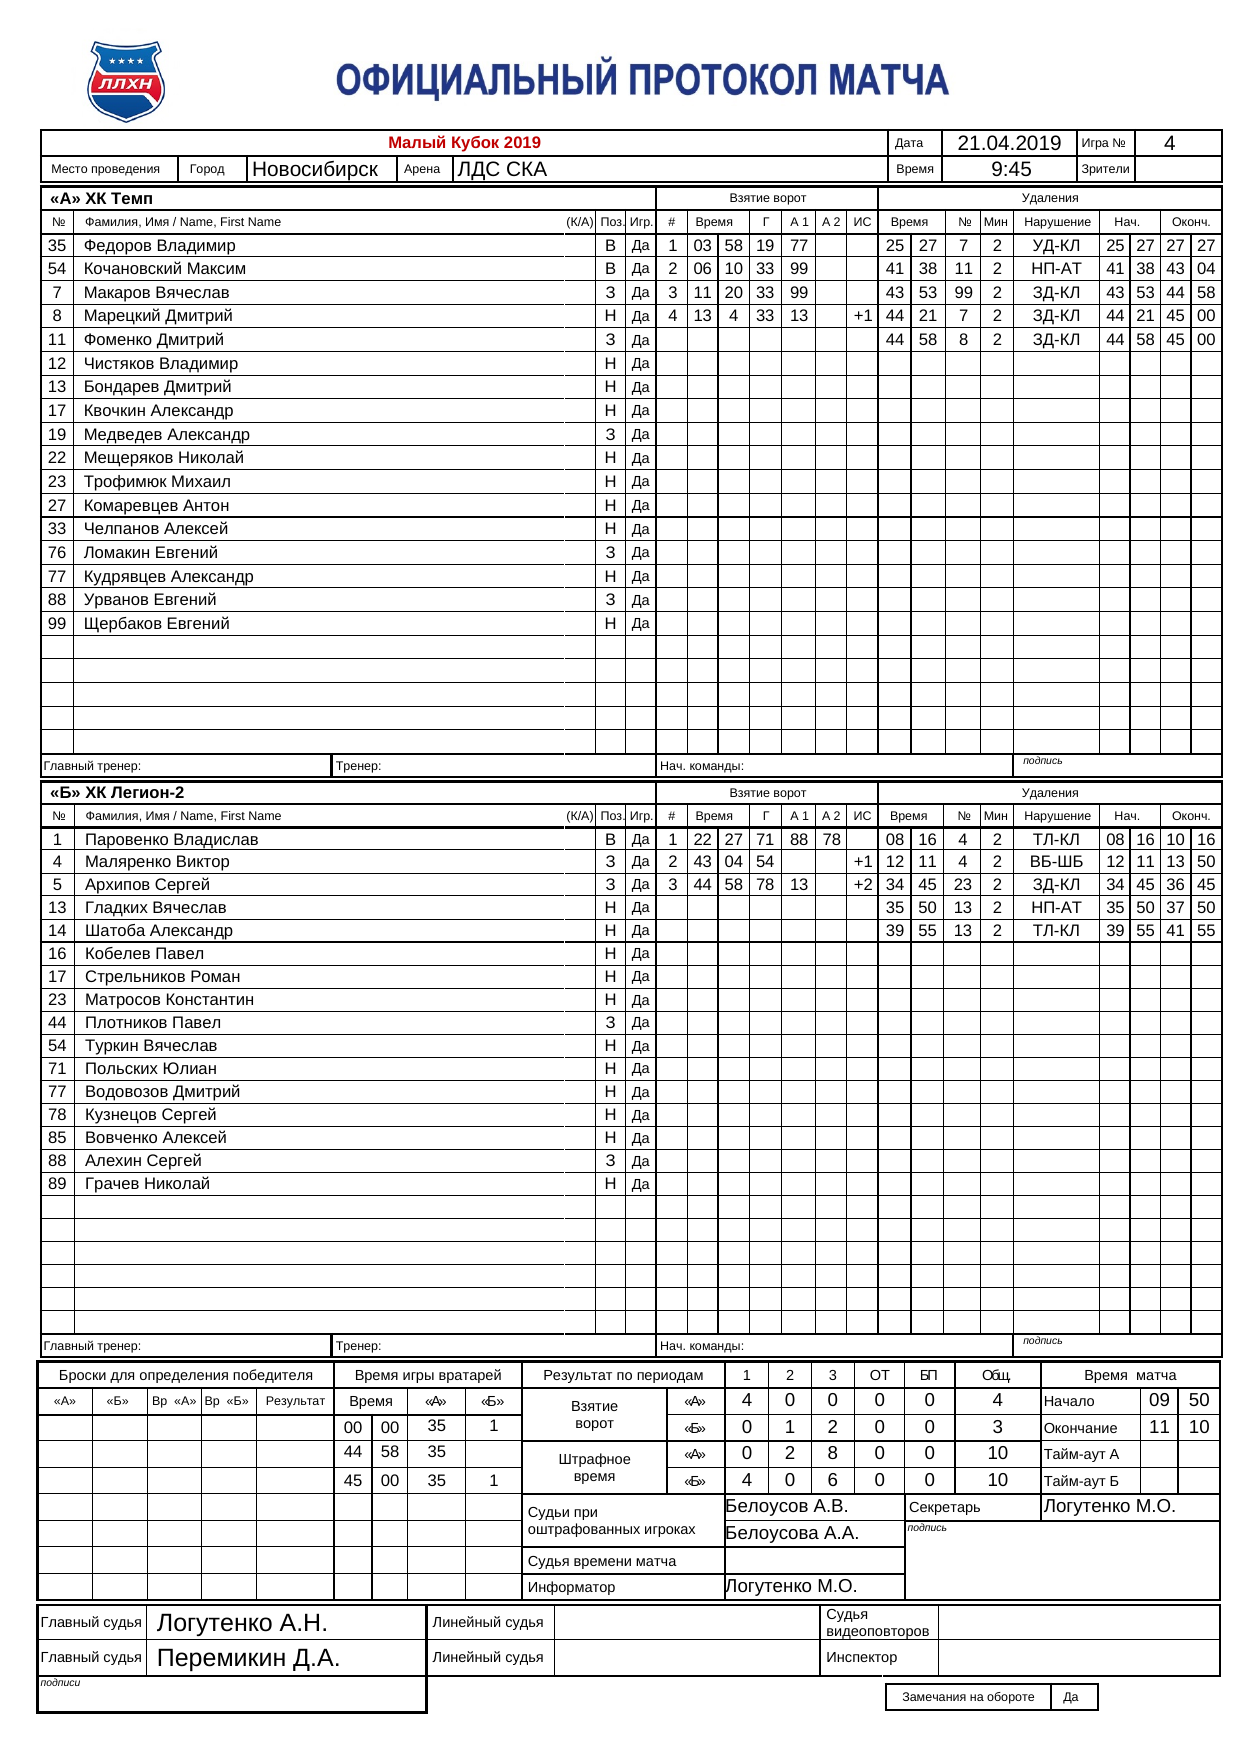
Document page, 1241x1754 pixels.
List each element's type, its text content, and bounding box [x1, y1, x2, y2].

table_cell (К/А) [565, 211, 595, 233]
table_cell [1100, 707, 1129, 729]
table_cell 88 [782, 829, 815, 849]
table_cell [626, 636, 655, 658]
table_cell З [596, 1150, 625, 1172]
table_cell [816, 683, 846, 706]
table_cell [1136, 157, 1221, 181]
table_cell 2 [657, 850, 687, 872]
table_cell [981, 730, 1013, 753]
table_cell [1161, 376, 1190, 398]
table_cell [879, 1242, 910, 1264]
table_cell 08 [879, 829, 910, 849]
table_cell Взятие ворот [523, 1389, 666, 1440]
table_cell [816, 874, 846, 895]
table_cell 08 [1100, 829, 1129, 849]
table_header Удаления [879, 188, 1221, 209]
table_cell Да [626, 446, 655, 469]
table_cell [565, 896, 595, 918]
table_cell 16 [1192, 829, 1221, 849]
table_cell 2 [981, 305, 1013, 327]
table_cell [688, 541, 717, 564]
table_cell 41 [879, 257, 910, 280]
table_cell [1161, 565, 1190, 587]
table_cell [202, 1416, 256, 1440]
table_cell [1161, 730, 1190, 753]
table_cell [719, 1012, 749, 1033]
table_cell 43 [879, 281, 910, 303]
table_cell [42, 1265, 74, 1287]
table_cell ЗД-КЛ [1014, 874, 1099, 895]
table_cell [719, 328, 749, 351]
table_cell [946, 423, 980, 445]
table_cell [816, 989, 846, 1011]
table_cell [782, 850, 815, 872]
table_cell [1131, 636, 1160, 658]
table_cell [688, 565, 717, 587]
table_cell 09 [1141, 1389, 1177, 1413]
table_cell [981, 1058, 1013, 1079]
table_cell [1192, 707, 1221, 729]
table_cell [1100, 541, 1129, 564]
table_cell Да [626, 257, 655, 280]
table_cell [1100, 565, 1129, 587]
table_cell Н [596, 896, 625, 918]
table_cell [39, 1494, 92, 1520]
table_cell [719, 1150, 749, 1172]
table_cell [565, 399, 595, 422]
table_cell [946, 352, 980, 374]
table_cell УД-КЛ [1014, 235, 1099, 256]
table_cell [912, 399, 945, 422]
table_cell [912, 1173, 943, 1195]
table_cell Н [596, 376, 625, 398]
table_cell [750, 943, 781, 964]
table_cell [657, 730, 687, 753]
table_cell [981, 1012, 1013, 1033]
table_cell Г [750, 211, 781, 233]
table_cell [782, 1219, 815, 1241]
table_cell Алехин Сергей [75, 1150, 564, 1172]
table_cell Н [596, 494, 625, 516]
table_cell 78 [816, 829, 846, 849]
table_cell [816, 1311, 846, 1333]
table_cell [1100, 966, 1129, 987]
table_cell [879, 1058, 910, 1079]
table_cell [1131, 1035, 1160, 1057]
table_cell [981, 1265, 1013, 1287]
table_cell [428, 1677, 882, 1711]
table_cell [750, 352, 781, 374]
table_cell [782, 730, 815, 753]
table_cell [93, 1574, 147, 1599]
table_cell Кобелев Павел [75, 943, 564, 964]
table_cell 23 [42, 989, 74, 1011]
table_cell [879, 399, 910, 422]
table_cell Игр. [626, 805, 655, 826]
table_cell Арена [398, 157, 452, 181]
table_cell 8 [946, 328, 980, 351]
table_cell 43 [688, 850, 717, 872]
table_cell [782, 565, 815, 587]
table_cell [782, 1035, 815, 1057]
table_cell 4 [719, 305, 749, 327]
table_cell [879, 1173, 910, 1195]
table_cell [847, 1104, 877, 1126]
table_cell 2 [981, 257, 1013, 280]
table_cell 58 [1192, 281, 1221, 303]
table_cell 00 [373, 1416, 407, 1440]
table_cell [944, 966, 980, 987]
table_cell [912, 1104, 943, 1126]
table_cell [688, 1012, 717, 1033]
table_cell [879, 1288, 910, 1310]
table_cell [1131, 683, 1160, 706]
table_cell [565, 376, 595, 398]
table_cell Главный тренер: [42, 1335, 330, 1356]
table_cell [565, 707, 595, 729]
table_cell [42, 1219, 74, 1241]
table_cell [719, 588, 749, 611]
table_cell [981, 1219, 1013, 1241]
table_cell 2 [981, 874, 1013, 895]
table_cell [750, 1311, 781, 1333]
table_cell [1131, 470, 1160, 493]
table_cell [1014, 707, 1099, 729]
table_cell [1131, 966, 1160, 987]
table_cell [565, 352, 595, 374]
table_cell [946, 399, 980, 422]
table_cell [565, 446, 595, 469]
table_cell 41 [1100, 257, 1129, 280]
table_cell [1192, 1104, 1221, 1126]
table_cell 34 [879, 874, 910, 895]
table_cell [688, 1035, 717, 1057]
table_cell [816, 943, 846, 964]
table_cell 45 [1161, 305, 1190, 327]
table_cell [816, 470, 846, 493]
table_cell [944, 1265, 980, 1287]
table_cell Н [596, 305, 625, 327]
table_cell 71 [42, 1058, 74, 1079]
table_cell 88 [42, 588, 73, 611]
table_cell [688, 470, 717, 493]
table_cell 13 [42, 896, 74, 918]
table_header Взятие ворот [657, 783, 877, 803]
table_cell [816, 257, 846, 280]
table_cell [1192, 966, 1221, 987]
table_cell [1141, 1468, 1177, 1493]
table_cell Да [626, 281, 655, 303]
table_cell [74, 730, 564, 753]
table_header Результат по периодам [523, 1363, 724, 1387]
table_cell [202, 1574, 256, 1599]
table_cell [782, 1288, 815, 1310]
table_cell [981, 494, 1013, 516]
table_cell [1100, 1127, 1129, 1149]
table_cell 33 [42, 518, 73, 540]
table_cell [782, 896, 815, 918]
table_cell Город [179, 157, 246, 181]
table_cell [373, 1574, 407, 1599]
table_cell 35 [1100, 896, 1129, 918]
table_cell [1014, 352, 1099, 374]
table_cell [202, 1521, 256, 1546]
table_cell 0 [769, 1389, 811, 1413]
table_cell [847, 1196, 877, 1218]
table_header 2 [769, 1363, 811, 1387]
table_header Удаления [879, 783, 1221, 803]
table_cell [750, 896, 781, 918]
table_cell 11 [1131, 850, 1160, 872]
table_cell ЗД-КЛ [1014, 305, 1099, 327]
table_cell [1161, 494, 1190, 516]
table_cell [1192, 494, 1221, 516]
table_cell 11 [42, 328, 73, 351]
table_cell 00 [335, 1416, 371, 1440]
table_cell 44 [335, 1441, 371, 1467]
table_cell [1131, 1058, 1160, 1079]
table_cell 25 [879, 235, 910, 256]
table_cell [719, 376, 749, 398]
table_cell [1014, 1173, 1099, 1195]
table_cell Макаров Вячеслав [74, 281, 564, 303]
table_cell [912, 1288, 943, 1310]
table_cell [657, 1127, 687, 1149]
table_cell [688, 1311, 717, 1333]
table_cell Белоусова А.А. [726, 1521, 904, 1546]
table_cell Мин [981, 211, 1013, 233]
table_cell Да [626, 1104, 655, 1126]
table_cell [847, 966, 877, 987]
table_cell 77 [782, 235, 815, 256]
table_cell 44 [879, 305, 910, 327]
table_cell [912, 1196, 943, 1218]
table_cell [847, 1012, 877, 1033]
table_cell [750, 588, 781, 611]
table_cell [1100, 399, 1129, 422]
table_cell [335, 1521, 371, 1546]
table_cell [1192, 588, 1221, 611]
table_cell [1179, 1468, 1219, 1493]
table_cell [750, 707, 781, 729]
table_cell [879, 707, 910, 729]
table_cell 58 [719, 874, 749, 895]
table_cell [816, 281, 846, 303]
table_cell [912, 707, 945, 729]
table_cell 00 [1192, 328, 1221, 351]
table_cell [626, 1196, 655, 1218]
table_cell [1192, 1219, 1221, 1241]
table_cell 0 [726, 1415, 768, 1440]
table_cell 0 [769, 1468, 811, 1493]
table_cell [1131, 518, 1160, 540]
table_cell [816, 1173, 846, 1195]
table_cell [750, 1242, 781, 1264]
table_cell [657, 494, 687, 516]
table_cell [782, 399, 815, 422]
table_cell [719, 707, 749, 729]
table_cell [1161, 683, 1190, 706]
table_cell Туркин Вячеслав [75, 1035, 564, 1057]
table_cell [782, 1058, 815, 1079]
table_cell 35 [42, 235, 73, 256]
table_cell [1014, 1035, 1099, 1057]
table_cell [981, 1104, 1013, 1126]
table_cell [782, 1012, 815, 1033]
table_cell подписи [39, 1677, 425, 1711]
table_cell [1192, 1196, 1221, 1218]
table_header 4 [1136, 131, 1221, 155]
table_cell [93, 1494, 147, 1520]
table_cell [719, 683, 749, 706]
table_cell [1100, 518, 1129, 540]
table_cell [596, 683, 625, 706]
table_cell [912, 565, 945, 587]
table_cell [912, 1035, 943, 1057]
table_cell [981, 518, 1013, 540]
table_cell 39 [1100, 920, 1129, 941]
table_cell [946, 707, 980, 729]
table_cell [847, 257, 877, 280]
table_cell [750, 612, 781, 634]
table_cell [912, 1311, 943, 1333]
table_cell [688, 494, 717, 516]
table_cell 1 [657, 829, 687, 849]
table_cell [1131, 1127, 1160, 1149]
table_cell 54 [750, 850, 781, 872]
table_cell [1161, 352, 1190, 374]
table_cell [626, 730, 655, 753]
table_cell [565, 1058, 595, 1079]
table_cell [1192, 1288, 1221, 1310]
table_cell [1014, 1012, 1099, 1033]
table_cell [719, 966, 749, 987]
table_cell [981, 707, 1013, 729]
table_cell [816, 1219, 846, 1241]
table_cell [657, 1150, 687, 1172]
table_cell В [596, 257, 625, 280]
table_cell [688, 966, 717, 987]
table_cell 0 [905, 1442, 954, 1467]
table_cell [1100, 588, 1129, 611]
table_cell Да [626, 943, 655, 964]
table_cell [688, 1242, 717, 1264]
table_cell № [944, 805, 980, 826]
table_header «Б» ХК Легион-2 [42, 783, 655, 803]
table_cell [565, 1127, 595, 1149]
table_cell [782, 1311, 815, 1333]
table_cell [657, 446, 687, 469]
table_cell [657, 707, 687, 729]
table_cell [981, 352, 1013, 374]
table_cell [1192, 1127, 1221, 1149]
table_cell З [596, 1012, 625, 1033]
table_cell [657, 896, 687, 918]
table_cell [782, 612, 815, 634]
table_cell [1131, 565, 1160, 587]
table_cell Да [626, 612, 655, 634]
table_cell 99 [946, 281, 980, 303]
table_cell [719, 1242, 749, 1264]
table_cell [565, 730, 595, 753]
table_cell [847, 541, 877, 564]
table_cell Да [626, 896, 655, 918]
table_cell [750, 920, 781, 941]
table_cell Бондарев Дмитрий [74, 376, 564, 398]
table_cell [1100, 423, 1129, 445]
table_cell Фамилия, Имя / Name, First Name [74, 211, 565, 233]
table_cell [565, 612, 595, 634]
table_cell Логутенко М.О. [1042, 1495, 1219, 1520]
table_cell [335, 1494, 371, 1520]
table_cell [688, 1081, 717, 1103]
table_cell [626, 1219, 655, 1241]
table_cell [657, 1173, 687, 1195]
table_cell [657, 1196, 687, 1218]
table_cell А 1 [782, 211, 815, 233]
table_cell 45 [912, 874, 943, 895]
table_cell [782, 1173, 815, 1195]
table_cell [883, 1677, 1220, 1681]
table_cell Да [626, 423, 655, 445]
table_cell 12 [1100, 850, 1129, 872]
table_cell +2 [847, 874, 877, 895]
table_cell [879, 446, 910, 469]
table_cell Да [626, 305, 655, 327]
table_cell [912, 1150, 943, 1172]
table_cell [879, 966, 910, 987]
table_cell [879, 352, 910, 374]
table_cell [1014, 1127, 1099, 1149]
table_cell [657, 1012, 687, 1033]
table_cell [879, 636, 910, 658]
table_cell [946, 683, 980, 706]
table_cell 27 [719, 829, 749, 849]
table_cell [1192, 943, 1221, 964]
table_cell [1161, 1311, 1190, 1333]
table_cell Перемикин Д.А. [147, 1640, 425, 1675]
table_cell Да [626, 541, 655, 564]
table_cell [946, 612, 980, 634]
table_cell [596, 659, 625, 682]
table_cell [1100, 1058, 1129, 1079]
table_cell 50 [1179, 1389, 1219, 1413]
table_cell Тайм-аут А [1042, 1441, 1140, 1467]
table_cell № [42, 211, 73, 233]
table_cell [847, 683, 877, 706]
table_cell 3 [657, 874, 687, 895]
table_cell [688, 1150, 717, 1172]
table_cell [626, 659, 655, 682]
table_cell [657, 943, 687, 964]
table_cell [944, 1242, 980, 1264]
table_cell 41 [1161, 920, 1190, 941]
table_cell [782, 1127, 815, 1149]
table_cell Челпанов Алексей [74, 518, 564, 540]
table_cell З [596, 281, 625, 303]
table_cell 11 [1141, 1415, 1177, 1440]
table_cell 44 [879, 328, 910, 351]
table_cell 0 [905, 1415, 954, 1440]
table_cell 7 [946, 305, 980, 327]
table_cell [1014, 659, 1099, 682]
table_cell 7 [946, 235, 980, 256]
table_cell [879, 683, 910, 706]
table_cell «Б» [668, 1468, 724, 1493]
table_cell [565, 874, 595, 895]
table_cell [981, 446, 1013, 469]
table_cell [1131, 943, 1160, 964]
table_cell [816, 659, 846, 682]
table_cell [879, 1196, 910, 1218]
table_header Броски для определения победителя [39, 1363, 333, 1387]
table_cell [847, 470, 877, 493]
table_cell [1131, 659, 1160, 682]
table_cell [719, 423, 749, 445]
table_cell [93, 1547, 147, 1573]
table_cell [879, 588, 910, 611]
table_cell [782, 659, 815, 682]
table_cell [847, 707, 877, 729]
table_cell [1014, 989, 1099, 1011]
table_cell [719, 659, 749, 682]
table_cell [719, 541, 749, 564]
table_cell [981, 541, 1013, 564]
table_cell [657, 966, 687, 987]
table_cell [879, 565, 910, 587]
table_cell [782, 446, 815, 469]
table_cell [816, 518, 846, 540]
table_cell [946, 588, 980, 611]
table_cell [565, 470, 595, 493]
table_header 3 [812, 1363, 854, 1387]
table_cell 3 [956, 1415, 1040, 1440]
table_cell Кузнецов Сергей [75, 1104, 564, 1126]
table_cell [847, 896, 877, 918]
table_cell [373, 1521, 407, 1546]
table_cell [719, 612, 749, 634]
table_cell [335, 1574, 371, 1599]
table_cell [847, 1242, 877, 1264]
table_cell [912, 612, 945, 634]
table_cell Игр. [626, 211, 655, 233]
table_cell [657, 612, 687, 634]
table_cell [466, 1547, 521, 1573]
table_cell [847, 920, 877, 941]
table_cell НП-АТ [1014, 257, 1099, 280]
table_cell [946, 659, 980, 682]
table_cell [39, 1441, 92, 1467]
table_cell Да [626, 494, 655, 516]
table_cell [626, 1265, 655, 1287]
table_cell Оконч. [1161, 805, 1221, 826]
table_cell [816, 541, 846, 564]
table_cell 1 [657, 235, 687, 256]
table_cell [719, 1311, 749, 1333]
table_cell [1131, 989, 1160, 1011]
table_cell [565, 966, 595, 987]
table_cell Время [889, 157, 941, 181]
table_cell [74, 659, 564, 682]
table_cell [1161, 1058, 1190, 1079]
table_cell # [657, 805, 687, 826]
table_cell [1100, 1288, 1129, 1310]
table_cell [565, 423, 595, 445]
table_cell ИС [847, 805, 877, 826]
table_cell 13 [42, 376, 73, 398]
table_cell [847, 1081, 877, 1103]
table_cell [1100, 494, 1129, 516]
table_cell Да [626, 565, 655, 587]
table_cell [847, 399, 877, 422]
table_cell 13 [944, 920, 980, 941]
table_cell [719, 636, 749, 658]
table_cell ЛДС СКА [454, 157, 887, 181]
table_cell Щербаков Евгений [74, 612, 564, 634]
table_cell 0 [726, 1442, 768, 1467]
table_cell [782, 707, 815, 729]
table_cell 54 [42, 257, 73, 280]
table_cell 12 [42, 352, 73, 374]
table_cell [847, 235, 877, 256]
table_cell [719, 989, 749, 1011]
table_cell Гладких Вячеслав [75, 896, 564, 918]
table_cell [39, 1521, 92, 1546]
table_cell [750, 1012, 781, 1033]
table_cell [719, 518, 749, 540]
table_cell 27 [1161, 235, 1190, 256]
table_cell 2 [981, 896, 1013, 918]
table_cell [657, 328, 687, 351]
table_cell [782, 588, 815, 611]
table_cell [816, 494, 846, 516]
table_cell [879, 1219, 910, 1241]
table_cell [1014, 518, 1099, 540]
table_cell 0 [905, 1468, 954, 1493]
table_cell Н [596, 1173, 625, 1195]
table_cell [912, 470, 945, 493]
table_cell Федоров Владимир [74, 235, 564, 256]
table_cell [816, 565, 846, 587]
table_cell [1192, 730, 1221, 753]
table_cell [1014, 588, 1099, 611]
table_cell [847, 376, 877, 398]
table_cell Главный судья [39, 1606, 146, 1639]
table_header Дата [889, 131, 941, 155]
table_header Игра № [1078, 131, 1134, 155]
table_cell Судьи при оштрафованных игроках [523, 1495, 724, 1546]
table_cell 55 [912, 920, 943, 941]
table_cell Н [596, 470, 625, 493]
table_cell [565, 1242, 595, 1264]
table_cell [847, 494, 877, 516]
table_cell [847, 636, 877, 658]
table_cell Место проведения [42, 157, 177, 181]
table_cell [688, 399, 717, 422]
table_cell [626, 683, 655, 706]
table_cell [626, 1288, 655, 1310]
table_cell [1014, 1104, 1099, 1126]
table_cell [750, 470, 781, 493]
table_cell [750, 399, 781, 422]
table_cell [912, 588, 945, 611]
table_cell [782, 943, 815, 964]
table_cell 35 [408, 1468, 465, 1493]
table_cell Вр «А» [148, 1389, 201, 1413]
table_cell [879, 470, 910, 493]
table_cell [750, 423, 781, 445]
table_cell [847, 1127, 877, 1149]
table_cell 21 [912, 305, 945, 327]
table_cell 10 [1161, 829, 1190, 849]
table_cell [466, 1494, 521, 1520]
table_cell [1100, 636, 1129, 658]
table_cell [93, 1416, 147, 1440]
table_cell [726, 1548, 904, 1573]
table_cell 0 [812, 1389, 854, 1413]
table_cell Да [626, 1058, 655, 1079]
table_cell [1192, 1311, 1221, 1333]
table_cell 03 [688, 235, 717, 256]
table_cell 1 [466, 1416, 521, 1440]
table_cell [657, 1311, 687, 1333]
table_cell [847, 1150, 877, 1172]
table_cell [981, 1242, 1013, 1264]
table_cell «А» [39, 1389, 92, 1413]
table_cell [335, 1547, 371, 1573]
table_cell [148, 1494, 201, 1520]
table_cell [816, 1196, 846, 1218]
table_cell [1161, 989, 1190, 1011]
table_cell [565, 257, 595, 280]
table_cell 5 [42, 874, 74, 895]
table_cell [1161, 966, 1190, 987]
table_cell 16 [42, 943, 74, 964]
table_cell [1161, 612, 1190, 634]
table_cell [816, 920, 846, 941]
table_cell [816, 423, 846, 445]
table_cell [750, 1081, 781, 1103]
table_cell [148, 1521, 201, 1546]
table_cell [1014, 1150, 1099, 1172]
table_cell [1192, 446, 1221, 469]
table_cell [565, 1012, 595, 1033]
table_cell Водовозов Дмитрий [75, 1081, 564, 1103]
table_cell [1131, 494, 1160, 516]
table_cell Нарушение [1014, 211, 1099, 233]
table_cell 4 [726, 1389, 768, 1413]
table_cell 00 [1192, 305, 1221, 327]
table_cell [1014, 612, 1099, 634]
table_cell А 2 [816, 805, 846, 826]
table_cell [1131, 1311, 1160, 1333]
table_cell [565, 1311, 595, 1333]
table_cell [688, 636, 717, 658]
table_cell [688, 683, 717, 706]
table_cell [1131, 352, 1160, 374]
table_cell [1100, 1012, 1129, 1033]
table_cell 53 [912, 281, 945, 303]
table_cell [42, 1288, 74, 1310]
table_cell [750, 989, 781, 1011]
table_header 21.04.2019 [943, 131, 1076, 155]
table_cell [981, 989, 1013, 1011]
table_cell ТЛ-КЛ [1014, 829, 1099, 849]
table_cell «Б» [93, 1389, 147, 1413]
table_cell [657, 541, 687, 564]
table_cell [555, 1640, 819, 1675]
table_cell 38 [912, 257, 945, 280]
table_cell 0 [855, 1415, 904, 1440]
table_cell 8 [42, 305, 73, 327]
table_cell [565, 541, 595, 564]
table_cell [750, 518, 781, 540]
table_cell [596, 1288, 625, 1310]
table_cell Результат [257, 1389, 333, 1413]
table_cell З [596, 588, 625, 611]
table_cell 04 [719, 850, 749, 872]
table_cell [657, 1081, 687, 1103]
table_cell [657, 989, 687, 1011]
table_cell [782, 494, 815, 516]
table_cell [1014, 966, 1099, 987]
table_cell [202, 1494, 256, 1520]
table_cell [1100, 730, 1129, 753]
table_cell [944, 1127, 980, 1149]
table_cell [750, 730, 781, 753]
table_cell 22 [688, 829, 717, 849]
table_cell [626, 1242, 655, 1264]
table_cell [42, 683, 73, 706]
table_cell [148, 1547, 201, 1573]
table_cell [750, 1035, 781, 1057]
table_cell [719, 1196, 749, 1218]
table_cell [202, 1547, 256, 1573]
table_cell [39, 1547, 92, 1573]
table_cell [1192, 1012, 1221, 1033]
table_cell [816, 1058, 846, 1079]
table_cell Плотников Павел [75, 1012, 564, 1033]
table_cell [93, 1468, 147, 1493]
table_cell [816, 1242, 846, 1264]
table_cell [719, 1035, 749, 1057]
table_cell [1131, 1173, 1160, 1195]
table_cell [981, 1196, 1013, 1218]
table_cell Квочкин Александр [74, 399, 564, 422]
table_cell [816, 1265, 846, 1287]
table_cell [1192, 683, 1221, 706]
table_cell Да [626, 966, 655, 987]
table_cell [719, 494, 749, 516]
table_cell [257, 1574, 333, 1599]
table_cell [847, 1035, 877, 1057]
table_cell [879, 730, 910, 753]
table_cell 9:45 [943, 157, 1076, 181]
table_cell 2 [981, 281, 1013, 303]
table_cell 35 [408, 1441, 465, 1467]
table_cell [847, 943, 877, 964]
table_cell [1014, 1242, 1099, 1264]
table_cell [1161, 636, 1190, 658]
table_cell Трофимюк Михаил [74, 470, 564, 493]
table_cell [750, 446, 781, 469]
table_cell [1100, 989, 1129, 1011]
table_cell Фоменко Дмитрий [74, 328, 564, 351]
table_cell ТЛ-КЛ [1014, 920, 1099, 941]
table_cell [1131, 1081, 1160, 1103]
table_cell [1131, 1012, 1160, 1033]
table_cell Паровенко Владислав [75, 829, 564, 849]
table_cell [879, 494, 910, 516]
table_cell 33 [750, 257, 781, 280]
table_cell ВБ-ШБ [1014, 850, 1099, 872]
table_cell [657, 1104, 687, 1126]
table_cell [981, 1288, 1013, 1310]
table_cell [847, 829, 877, 849]
table_cell [944, 989, 980, 1011]
table_cell Медведев Александр [74, 423, 564, 445]
table_cell [1161, 446, 1190, 469]
table_cell «А» [668, 1442, 724, 1467]
table_cell Нач. команды: [657, 755, 1012, 776]
table_cell 6 [812, 1468, 854, 1493]
table_cell [1192, 1173, 1221, 1195]
table_cell [946, 376, 980, 398]
table_cell [39, 1468, 92, 1493]
table_cell [565, 588, 595, 611]
table_cell [816, 612, 846, 634]
table_cell 13 [782, 874, 815, 895]
table_cell [1192, 518, 1221, 540]
table_cell [782, 1104, 815, 1126]
table_cell 23 [42, 470, 73, 493]
table_cell [688, 730, 717, 753]
table_cell Н [596, 920, 625, 941]
table_cell [688, 1219, 717, 1241]
table_cell [981, 470, 1013, 493]
table_cell Да [626, 989, 655, 1011]
table_cell [1100, 659, 1129, 682]
table_cell 25 [1100, 235, 1129, 256]
table_cell 44 [688, 874, 717, 895]
table_cell [912, 683, 945, 706]
table_cell [1100, 470, 1129, 493]
table_cell [657, 920, 687, 941]
table_cell [879, 1127, 910, 1149]
table_cell 54 [42, 1035, 74, 1057]
table_cell 10 [1179, 1415, 1219, 1440]
table_cell 37 [1161, 896, 1190, 918]
table_cell [1014, 565, 1099, 587]
table_cell [1014, 1081, 1099, 1103]
table_cell [565, 920, 595, 941]
table_cell [782, 1242, 815, 1264]
table_cell [944, 943, 980, 964]
table_cell [847, 1265, 877, 1287]
table_cell Мин [981, 805, 1013, 826]
table_cell [688, 920, 717, 941]
table_cell 33 [750, 305, 781, 327]
table_cell [596, 730, 625, 753]
table_cell 2 [981, 328, 1013, 351]
table_cell [75, 1196, 564, 1218]
table_cell 27 [912, 235, 945, 256]
table_cell [782, 966, 815, 987]
table_cell [847, 1173, 877, 1195]
table_cell 33 [750, 281, 781, 303]
table_cell [944, 1288, 980, 1310]
table_cell 35 [879, 896, 910, 918]
table_cell [816, 352, 846, 374]
table_cell [688, 446, 717, 469]
table_cell [847, 328, 877, 351]
table_cell Вовченко Алексей [75, 1127, 564, 1149]
table_cell [1100, 1081, 1129, 1103]
table_cell [688, 423, 717, 445]
table_cell Марецкий Дмитрий [74, 305, 564, 327]
table_cell Тайм-аут Б [1042, 1468, 1140, 1493]
table_header БП [905, 1363, 954, 1387]
table_cell 44 [1161, 281, 1190, 303]
table_cell Да [626, 470, 655, 493]
table_cell [257, 1494, 333, 1520]
table_cell [565, 281, 595, 303]
table_cell [1192, 399, 1221, 422]
table_cell [981, 423, 1013, 445]
table_cell 23 [944, 874, 980, 895]
table_cell [847, 423, 877, 445]
table_cell [816, 328, 846, 351]
table_cell Главный тренер: [42, 755, 330, 776]
table_header ОТ [855, 1363, 904, 1387]
table_cell [1161, 1242, 1190, 1264]
table_cell Н [596, 612, 625, 634]
table_cell [657, 1219, 687, 1241]
table_cell Инспектор [821, 1640, 938, 1675]
table_cell 99 [42, 612, 73, 634]
table_cell 58 [1131, 328, 1160, 351]
table_cell [719, 1288, 749, 1310]
table_cell [912, 1219, 943, 1241]
table_cell [981, 588, 1013, 611]
table_cell 85 [42, 1127, 74, 1149]
table_cell [782, 683, 815, 706]
table_cell [42, 659, 73, 682]
table_cell [1161, 1219, 1190, 1241]
table_cell Судья времени матча [523, 1548, 724, 1573]
table_cell [1014, 446, 1099, 469]
table_cell [626, 707, 655, 729]
table_cell [879, 612, 910, 634]
table_cell [1014, 423, 1099, 445]
table_cell 12 [879, 850, 910, 872]
table_cell [565, 636, 595, 658]
table_cell [1100, 1150, 1129, 1172]
table_cell [1014, 730, 1099, 753]
table_cell [1131, 1150, 1160, 1172]
table_cell [657, 683, 687, 706]
table_cell [719, 1173, 749, 1195]
table_cell 13 [782, 305, 815, 327]
table_cell [75, 1219, 564, 1241]
table_cell Да [626, 352, 655, 374]
table_cell Да [626, 1081, 655, 1103]
table_cell [408, 1494, 465, 1520]
table_cell [946, 470, 980, 493]
table_cell [912, 1242, 943, 1264]
table_cell [688, 1104, 717, 1126]
table_cell Судья видеоповторов [821, 1606, 938, 1639]
table_cell [1131, 399, 1160, 422]
table_cell 11 [912, 850, 943, 872]
table_cell [596, 1265, 625, 1287]
table_cell [657, 518, 687, 540]
table_cell [1014, 1219, 1099, 1241]
table_cell [847, 730, 877, 753]
table_cell [879, 376, 910, 398]
table_cell [782, 328, 815, 351]
table_cell [1192, 1035, 1221, 1057]
table_cell [1192, 989, 1221, 1011]
table_cell [42, 730, 73, 753]
table_cell [946, 636, 980, 658]
table_cell 43 [1100, 281, 1129, 303]
table_cell [782, 518, 815, 540]
table_cell [596, 1219, 625, 1241]
table_cell [257, 1416, 333, 1440]
table_cell [1161, 518, 1190, 540]
table_cell [74, 707, 564, 729]
table_cell [1192, 376, 1221, 398]
table_cell Время [879, 211, 945, 233]
table_cell [1014, 943, 1099, 964]
table_cell [847, 1058, 877, 1079]
table_cell 3 [657, 281, 687, 303]
table_cell Время [879, 805, 943, 826]
table_cell [1014, 470, 1099, 493]
table_cell [1179, 1441, 1219, 1467]
table_cell [257, 1468, 333, 1493]
table_cell 27 [42, 494, 73, 516]
table_cell [688, 328, 717, 351]
table_cell [782, 376, 815, 398]
table_cell 10 [719, 257, 749, 280]
table_cell [946, 446, 980, 469]
table_cell 78 [42, 1104, 74, 1126]
table_cell [148, 1416, 201, 1440]
table_cell Да [626, 235, 655, 256]
table_cell [816, 1288, 846, 1310]
table_header Замечания на обороте [887, 1685, 1050, 1709]
table_cell [1014, 494, 1099, 516]
table_cell [847, 1311, 877, 1333]
table_cell Грачев Николай [75, 1173, 564, 1195]
table_cell 7 [42, 281, 73, 303]
table_cell Начало [1042, 1389, 1140, 1413]
table_cell [688, 1127, 717, 1149]
table_cell Маляренко Виктор [75, 850, 564, 872]
table_cell [75, 1288, 564, 1310]
table_cell Да [626, 1150, 655, 1172]
table_cell [750, 636, 781, 658]
table_cell [981, 1127, 1013, 1149]
table_cell [912, 966, 943, 987]
table_cell 14 [42, 920, 74, 941]
table_cell [719, 896, 749, 918]
table_cell Нач. [1100, 211, 1160, 233]
table_cell 1 [42, 829, 74, 849]
table_cell [1014, 1288, 1099, 1310]
table_cell 50 [1192, 850, 1221, 872]
table_cell [75, 1242, 564, 1264]
table_cell [39, 1416, 92, 1440]
table_cell 10 [956, 1442, 1040, 1467]
table_cell Н [596, 399, 625, 422]
table_header Да [1052, 1685, 1097, 1709]
table_cell [1100, 1219, 1129, 1241]
table_cell «А» [408, 1389, 465, 1413]
table_cell «А» [668, 1389, 724, 1413]
table_cell 2 [981, 235, 1013, 256]
table_cell [257, 1441, 333, 1467]
table_cell [1014, 1058, 1099, 1079]
table_cell Н [596, 1104, 625, 1126]
table_cell [816, 966, 846, 987]
table_cell 36 [1161, 874, 1190, 895]
table_cell [1100, 1242, 1129, 1264]
table_cell [750, 328, 781, 351]
table_cell [879, 1012, 910, 1033]
table_cell [596, 1242, 625, 1264]
table_cell 21 [1131, 305, 1160, 327]
table_cell [1100, 1311, 1129, 1333]
table_cell [750, 966, 781, 987]
table_cell [1161, 707, 1190, 729]
table_cell 44 [1100, 305, 1129, 327]
table_cell 45 [1192, 874, 1221, 895]
table_cell [1131, 541, 1160, 564]
table_cell 13 [688, 305, 717, 327]
table_cell [1131, 1219, 1160, 1241]
table_cell [847, 1288, 877, 1310]
table_header Взятие ворот [657, 188, 877, 209]
table_cell [879, 1150, 910, 1172]
table_cell [42, 1242, 74, 1264]
table_cell [782, 1265, 815, 1287]
table_cell [719, 1265, 749, 1287]
table_cell Да [626, 376, 655, 398]
table_cell [944, 1311, 980, 1333]
table_cell 0 [855, 1389, 904, 1413]
table_cell 38 [1131, 257, 1160, 280]
table_cell [688, 612, 717, 634]
table_cell 2 [769, 1442, 811, 1467]
table_cell [750, 376, 781, 398]
table_cell [596, 707, 625, 729]
table_cell [1100, 1035, 1129, 1057]
table_cell [1161, 1150, 1190, 1172]
table_cell 27 [1192, 235, 1221, 256]
table_cell Информатор [523, 1575, 724, 1599]
table_cell А 2 [816, 211, 846, 233]
table_cell [750, 1127, 781, 1149]
table_cell Вр «Б» [202, 1389, 256, 1413]
table_cell 45 [335, 1468, 371, 1493]
table_cell [981, 1035, 1013, 1057]
table_cell [93, 1521, 147, 1546]
table_cell [688, 707, 717, 729]
table_cell [1192, 612, 1221, 634]
table_cell [944, 1081, 980, 1103]
table_cell 58 [373, 1441, 407, 1467]
table_cell [847, 518, 877, 540]
table_cell [816, 896, 846, 918]
table_cell [373, 1494, 407, 1520]
table_cell 1 [769, 1415, 811, 1440]
table_cell Н [596, 1058, 625, 1079]
table_cell [939, 1640, 1219, 1675]
table_cell 13 [944, 896, 980, 918]
table_cell [1141, 1441, 1177, 1467]
table_cell Да [626, 1012, 655, 1033]
table_cell [912, 352, 945, 374]
table_cell [148, 1574, 201, 1599]
table_cell [1014, 399, 1099, 422]
table_cell Урванов Евгений [74, 588, 564, 611]
table_cell [1192, 352, 1221, 374]
table_cell [816, 707, 846, 729]
table_header Малый Кубок 2019 [42, 131, 887, 155]
table_cell Матросов Константин [75, 989, 564, 1011]
table_cell 19 [42, 423, 73, 445]
table_cell 99 [782, 281, 815, 303]
table_cell [688, 943, 717, 964]
table_cell [939, 1606, 1219, 1639]
table_cell [1014, 636, 1099, 658]
table_cell З [596, 423, 625, 445]
table_cell [565, 683, 595, 706]
table_cell [981, 376, 1013, 398]
table_header «А» ХК Темп [42, 188, 655, 209]
table_cell [912, 989, 943, 1011]
table_cell [565, 829, 595, 849]
table_cell 2 [981, 829, 1013, 849]
table_cell 4 [944, 829, 980, 849]
table_cell [257, 1547, 333, 1573]
table_cell 34 [1100, 874, 1129, 895]
table_cell 58 [719, 235, 749, 256]
table_cell [657, 1288, 687, 1310]
table_cell ИС [847, 211, 877, 233]
table_cell [1014, 683, 1099, 706]
table_cell [782, 541, 815, 564]
table_cell Нач. команды: [657, 1335, 1012, 1356]
table_cell Стрельников Роман [75, 966, 564, 987]
table_cell 17 [42, 399, 73, 422]
table_cell 06 [688, 257, 717, 280]
table_cell Зрители [1078, 157, 1134, 181]
table_cell [408, 1574, 465, 1599]
table_cell [816, 1104, 846, 1126]
table_cell [657, 1058, 687, 1079]
table_cell [946, 730, 980, 753]
table_cell [1192, 636, 1221, 658]
table_cell [1192, 1058, 1221, 1079]
table_cell [1192, 423, 1221, 445]
table_cell [816, 1035, 846, 1057]
table_cell А 1 [782, 805, 815, 826]
table_cell Окончание [1042, 1415, 1140, 1440]
table_cell Нарушение [1014, 805, 1099, 826]
table_cell [565, 1081, 595, 1103]
table_cell 19 [750, 235, 781, 256]
table_cell 88 [42, 1150, 74, 1172]
table_cell Н [596, 1035, 625, 1057]
table_cell [1014, 1196, 1099, 1218]
table_cell [688, 1058, 717, 1079]
table_cell [944, 1150, 980, 1172]
table_cell [1100, 352, 1129, 374]
table_cell Да [626, 874, 655, 895]
table_cell Да [626, 328, 655, 351]
table_cell [750, 1288, 781, 1310]
table_cell [912, 1081, 943, 1103]
table_cell [596, 1311, 625, 1333]
table_cell [1161, 1265, 1190, 1287]
table_cell [946, 565, 980, 587]
table_cell +1 [847, 305, 877, 327]
table_cell [879, 1265, 910, 1287]
table_cell 99 [782, 257, 815, 280]
table_cell [1014, 541, 1099, 564]
table_cell «Б» [668, 1415, 724, 1440]
table_cell [1131, 588, 1160, 611]
table_cell Время [335, 1389, 407, 1413]
table_cell Главный судья [39, 1640, 146, 1675]
table_cell 44 [42, 1012, 74, 1033]
table_cell [981, 1311, 1013, 1333]
table_header Общ. [956, 1363, 1040, 1387]
table_cell 04 [1192, 257, 1221, 280]
table_cell [879, 518, 910, 540]
table_cell [1100, 446, 1129, 469]
table_cell 58 [912, 328, 945, 351]
table_cell подпись [1014, 1335, 1221, 1356]
table_cell Время [688, 805, 749, 826]
table_cell Штрафное время [523, 1442, 666, 1493]
table_cell Линейный судья [428, 1606, 554, 1639]
table_cell [719, 730, 749, 753]
table_cell 27 [1131, 235, 1160, 256]
table_cell [750, 541, 781, 564]
table_cell [847, 1219, 877, 1241]
table_cell [42, 1196, 74, 1218]
table_cell [912, 943, 943, 964]
table_cell [565, 1173, 595, 1195]
table_cell Да [626, 829, 655, 849]
table_cell [688, 518, 717, 540]
table_cell 77 [42, 1081, 74, 1103]
table_cell [1100, 943, 1129, 964]
table_cell [1100, 612, 1129, 634]
table_cell [816, 1081, 846, 1103]
table_cell [1192, 659, 1221, 682]
table_cell [944, 1173, 980, 1195]
table_cell [1192, 565, 1221, 587]
table_header Время матча [1042, 1363, 1219, 1387]
table_cell [719, 1081, 749, 1103]
table_cell 4 [944, 850, 980, 872]
table_cell № [42, 805, 74, 826]
table_cell Оконч. [1161, 211, 1221, 233]
table_cell 1 [466, 1468, 521, 1493]
table_cell [912, 1265, 943, 1287]
table_cell 4 [956, 1389, 1040, 1413]
table_cell [816, 305, 846, 327]
table_cell Линейный судья [428, 1640, 554, 1675]
table_cell [1100, 683, 1129, 706]
table_cell [1100, 1265, 1129, 1287]
table_cell Фамилия, Имя / Name, First Name [75, 805, 565, 826]
table_cell 35 [408, 1416, 465, 1440]
table_cell [944, 1012, 980, 1033]
table_cell [1014, 1265, 1099, 1287]
table_cell [750, 1196, 781, 1218]
table_cell Н [596, 565, 625, 587]
table_cell [879, 1311, 910, 1333]
table_cell [596, 636, 625, 658]
table_cell [1192, 541, 1221, 564]
table_cell [912, 730, 945, 753]
table_cell [847, 989, 877, 1011]
table_cell 43 [1161, 257, 1190, 280]
table_cell 13 [1161, 850, 1190, 872]
table_cell [1014, 1311, 1099, 1333]
table_cell [981, 1173, 1013, 1195]
table_cell Н [596, 518, 625, 540]
table_cell [565, 1288, 595, 1310]
table_cell [944, 1058, 980, 1079]
table_cell 4 [657, 305, 687, 327]
table_cell 4 [42, 850, 74, 872]
table_cell [657, 423, 687, 445]
table_cell [782, 423, 815, 445]
table_cell 0 [855, 1442, 904, 1467]
table_cell [1161, 1012, 1190, 1033]
table_cell [1131, 446, 1160, 469]
table_cell [565, 1104, 595, 1126]
table_cell [847, 659, 877, 682]
table_cell [257, 1521, 333, 1546]
table_cell Да [626, 850, 655, 872]
table_cell 2 [812, 1415, 854, 1440]
table_cell Да [626, 1173, 655, 1195]
table_cell [148, 1468, 201, 1493]
table_cell [719, 1219, 749, 1241]
table_cell В [596, 829, 625, 849]
table_cell Нач. [1100, 805, 1160, 826]
table_cell [1131, 1288, 1160, 1310]
table_cell [750, 1150, 781, 1172]
table_cell 78 [750, 874, 781, 895]
table_cell [565, 989, 595, 1011]
table_cell 89 [42, 1173, 74, 1195]
table_cell [202, 1468, 256, 1493]
table_cell [981, 399, 1013, 422]
table_cell [657, 565, 687, 587]
table_cell [816, 850, 846, 872]
table_cell 45 [1131, 874, 1160, 895]
table_cell [944, 1104, 980, 1126]
table_cell [782, 352, 815, 374]
table_cell [148, 1441, 201, 1467]
table_cell [816, 1127, 846, 1149]
table_cell [565, 1150, 595, 1172]
table_cell 45 [1161, 328, 1190, 351]
table_cell [816, 235, 846, 256]
table_cell [408, 1521, 465, 1546]
table_cell [688, 588, 717, 611]
table_cell [565, 1265, 595, 1287]
table_cell [1014, 376, 1099, 398]
table_cell Да [626, 399, 655, 422]
table_cell [750, 494, 781, 516]
table_cell [74, 636, 564, 658]
table_cell [1131, 376, 1160, 398]
table_cell [847, 281, 877, 303]
table_cell З [596, 541, 625, 564]
table_cell 11 [688, 281, 717, 303]
table_cell [42, 636, 73, 658]
table_cell [912, 636, 945, 658]
table_cell [847, 588, 877, 611]
table_cell 2 [657, 257, 687, 280]
table_cell [782, 989, 815, 1011]
table_cell [466, 1441, 521, 1467]
table_cell [946, 494, 980, 516]
table_cell [657, 470, 687, 493]
table_cell +1 [847, 850, 877, 872]
table_cell № [946, 211, 980, 233]
table_cell [1099, 1682, 1220, 1711]
table_cell [1161, 1081, 1190, 1103]
table_cell Н [596, 1081, 625, 1103]
table_cell Мещеряков Николай [74, 446, 564, 469]
table_cell [1161, 943, 1190, 964]
table_cell [688, 376, 717, 398]
table_cell [912, 1127, 943, 1149]
table_cell [879, 1035, 910, 1057]
table_cell З [596, 328, 625, 351]
table_cell 55 [1131, 920, 1160, 941]
table_cell [1161, 470, 1190, 493]
table_cell [565, 494, 595, 516]
table_cell Да [626, 1127, 655, 1149]
table_cell [981, 659, 1013, 682]
table_cell «Б » [466, 1389, 521, 1413]
table_cell [816, 636, 846, 658]
table_cell 53 [1131, 281, 1160, 303]
table_cell [1131, 1242, 1160, 1264]
table_cell 50 [1192, 896, 1221, 918]
table_cell [1161, 399, 1190, 422]
table_cell [657, 588, 687, 611]
table_cell 39 [879, 920, 910, 941]
table_cell Кочановский Максим [74, 257, 564, 280]
table_cell [946, 518, 980, 540]
table_cell Н [596, 989, 625, 1011]
table_cell Да [626, 518, 655, 540]
table_cell [879, 541, 910, 564]
table_cell [657, 1242, 687, 1264]
table_cell [816, 376, 846, 398]
table_cell [750, 1265, 781, 1287]
table_cell [93, 1441, 147, 1467]
table_cell [782, 470, 815, 493]
table_cell [912, 541, 945, 564]
table_cell [1161, 1104, 1190, 1126]
table_cell [688, 1173, 717, 1195]
table_cell [719, 352, 749, 374]
table_cell [1161, 588, 1190, 611]
table_cell [1192, 1265, 1221, 1287]
table_cell [1161, 659, 1190, 682]
table_cell [981, 1081, 1013, 1103]
table_cell [1131, 707, 1160, 729]
table_cell [912, 423, 945, 445]
table_cell подпись [1014, 755, 1221, 776]
table_cell Н [596, 352, 625, 374]
table_cell [750, 1104, 781, 1126]
table_cell Белоусов А.В. [726, 1495, 904, 1520]
table_cell 0 [905, 1389, 954, 1413]
table_cell [879, 1104, 910, 1126]
table_cell Тренер: [333, 1335, 655, 1356]
table_cell [847, 565, 877, 587]
table_cell [555, 1606, 819, 1639]
table_cell [944, 1219, 980, 1241]
table_cell [565, 850, 595, 872]
table_cell [782, 1150, 815, 1172]
table_cell [657, 399, 687, 422]
table_cell [657, 352, 687, 374]
table_cell [657, 376, 687, 398]
table_cell # [657, 211, 687, 233]
table_cell 0 [855, 1468, 904, 1493]
table_cell Н [596, 1127, 625, 1149]
table_cell [657, 1035, 687, 1057]
table_cell [1161, 1288, 1190, 1310]
table_cell 8 [812, 1442, 854, 1467]
table_cell Кудрявцев Александр [74, 565, 564, 587]
table_cell [879, 659, 910, 682]
table_cell [981, 943, 1013, 964]
table_cell 4 [726, 1468, 768, 1493]
table_cell В [596, 235, 625, 256]
table_cell [981, 612, 1013, 634]
table_cell [719, 1127, 749, 1149]
table_cell ЗД-КЛ [1014, 281, 1099, 303]
table_cell Логутенко А.Н. [147, 1606, 425, 1639]
table_cell [1131, 612, 1160, 634]
table_cell [750, 565, 781, 587]
table_cell [1161, 541, 1190, 564]
table_cell [879, 1081, 910, 1103]
table_header 1 [726, 1363, 768, 1387]
table_cell Секретарь [906, 1495, 1040, 1520]
table_cell [1100, 1196, 1129, 1218]
table_cell [912, 376, 945, 398]
table_cell [782, 920, 815, 941]
table_cell [75, 1265, 564, 1287]
table_cell 2 [981, 850, 1013, 872]
table_cell [879, 943, 910, 964]
table_cell Тренер: [333, 755, 655, 776]
table_cell [719, 943, 749, 964]
table_cell [912, 1058, 943, 1079]
table_cell [1161, 423, 1190, 445]
table_cell [750, 659, 781, 682]
table_cell 55 [1192, 920, 1221, 941]
table_cell [565, 1035, 595, 1057]
table_cell Новосибирск [248, 157, 396, 181]
table_cell [750, 1058, 781, 1079]
table_cell 11 [946, 257, 980, 280]
table_cell Н [596, 446, 625, 469]
table_cell [719, 1104, 749, 1126]
table_cell [1192, 470, 1221, 493]
table_cell [782, 636, 815, 658]
table_cell [912, 446, 945, 469]
table_cell [657, 636, 687, 658]
table_cell [688, 659, 717, 682]
table_cell [1161, 1127, 1190, 1149]
table_cell [981, 966, 1013, 987]
table_cell [750, 1173, 781, 1195]
table_cell [981, 565, 1013, 587]
table_cell [912, 494, 945, 516]
table_cell [1100, 1173, 1129, 1195]
table_cell подпись [906, 1522, 1219, 1599]
table_cell [1192, 1242, 1221, 1264]
table_cell [1192, 1150, 1221, 1172]
table_cell [847, 446, 877, 469]
table_cell [719, 1058, 749, 1079]
table_cell 16 [1131, 829, 1160, 849]
table_cell [912, 659, 945, 682]
table_cell [816, 1012, 846, 1033]
table_cell [719, 470, 749, 493]
table_cell [565, 305, 595, 327]
table_cell ЗД-КЛ [1014, 328, 1099, 351]
table_cell [1131, 1196, 1160, 1218]
table_cell (К/А) [565, 805, 595, 826]
table_cell [688, 352, 717, 374]
table_cell [657, 659, 687, 682]
table_cell [944, 1035, 980, 1057]
table_cell [1161, 1196, 1190, 1218]
table_cell Польских Юлиан [75, 1058, 564, 1079]
table_cell НП-АТ [1014, 896, 1099, 918]
table_cell [816, 730, 846, 753]
table_cell Н [596, 966, 625, 987]
table_cell [981, 683, 1013, 706]
table_cell 71 [750, 829, 781, 849]
table_cell Поз. [596, 805, 625, 826]
table_cell [408, 1547, 465, 1573]
table_cell Ломакин Евгений [74, 541, 564, 564]
table_cell 22 [42, 446, 73, 469]
table_cell [981, 1150, 1013, 1172]
table_cell [1131, 1265, 1160, 1287]
table_cell [688, 896, 717, 918]
table_cell [75, 1311, 564, 1333]
table_cell [565, 1219, 595, 1241]
table_cell [1131, 423, 1160, 445]
table_cell [912, 1012, 943, 1033]
table_cell [42, 1311, 74, 1333]
table_cell [719, 446, 749, 469]
table_cell Время [688, 211, 749, 233]
table_cell [657, 1265, 687, 1287]
table_cell [688, 1196, 717, 1218]
picture [5, 28, 1179, 129]
table_cell Поз. [596, 211, 625, 233]
table_cell [946, 541, 980, 564]
table_cell [782, 1081, 815, 1103]
table_cell 77 [42, 565, 73, 587]
table_cell Шатоба Александр [75, 920, 564, 941]
table_cell Г [750, 805, 781, 826]
table_cell 10 [956, 1468, 1040, 1493]
table_cell [596, 1196, 625, 1218]
table_cell [688, 1288, 717, 1310]
table_cell [782, 1196, 815, 1218]
table_cell [1161, 1035, 1190, 1057]
table_cell [1161, 1173, 1190, 1195]
table_cell [565, 659, 595, 682]
table_cell [816, 446, 846, 469]
table_cell [565, 943, 595, 964]
table_cell [750, 683, 781, 706]
table_cell [1100, 376, 1129, 398]
table_cell [466, 1574, 521, 1599]
table_cell [1100, 1104, 1129, 1126]
table_cell [565, 235, 595, 256]
table_cell [1192, 1081, 1221, 1103]
table_cell [879, 423, 910, 445]
table_cell Да [626, 1035, 655, 1057]
table_cell [373, 1547, 407, 1573]
table_cell 00 [373, 1468, 407, 1493]
table_cell [39, 1574, 92, 1599]
table_cell 44 [1100, 328, 1129, 351]
table_cell [719, 399, 749, 422]
table_cell [719, 920, 749, 941]
table_header Время игры вратарей [335, 1363, 521, 1387]
table_cell [944, 1196, 980, 1218]
table_cell [565, 518, 595, 540]
table_cell [565, 565, 595, 587]
table_cell 76 [42, 541, 73, 564]
table_cell [847, 612, 877, 634]
table_cell Н [596, 943, 625, 964]
table_cell [74, 683, 564, 706]
table_cell [879, 989, 910, 1011]
table_cell [981, 636, 1013, 658]
table_cell 50 [1131, 896, 1160, 918]
table_cell Да [626, 588, 655, 611]
table_cell [565, 1196, 595, 1218]
table_cell [1131, 1104, 1160, 1126]
table_cell [719, 565, 749, 587]
table_cell [816, 399, 846, 422]
table_cell Да [626, 920, 655, 941]
table_cell З [596, 850, 625, 872]
table_cell [202, 1441, 256, 1467]
table_cell 20 [719, 281, 749, 303]
table_cell [912, 518, 945, 540]
table_cell Чистяков Владимир [74, 352, 564, 374]
table_cell 16 [912, 829, 943, 849]
table_cell Архипов Сергей [75, 874, 564, 895]
table_cell [750, 1219, 781, 1241]
table_cell [565, 328, 595, 351]
table_cell [466, 1521, 521, 1546]
table_cell [816, 1150, 846, 1172]
table_cell Логутенко М.О. [726, 1575, 904, 1599]
table_cell [688, 1265, 717, 1287]
table_cell Комаревцев Антон [74, 494, 564, 516]
table_cell [847, 352, 877, 374]
table_cell [626, 1311, 655, 1333]
table_cell [1131, 730, 1160, 753]
table_cell З [596, 874, 625, 895]
table_cell [42, 707, 73, 729]
table_cell 50 [912, 896, 943, 918]
table_cell [816, 588, 846, 611]
table_cell [688, 989, 717, 1011]
table_cell 2 [981, 920, 1013, 941]
table_cell 17 [42, 966, 74, 987]
